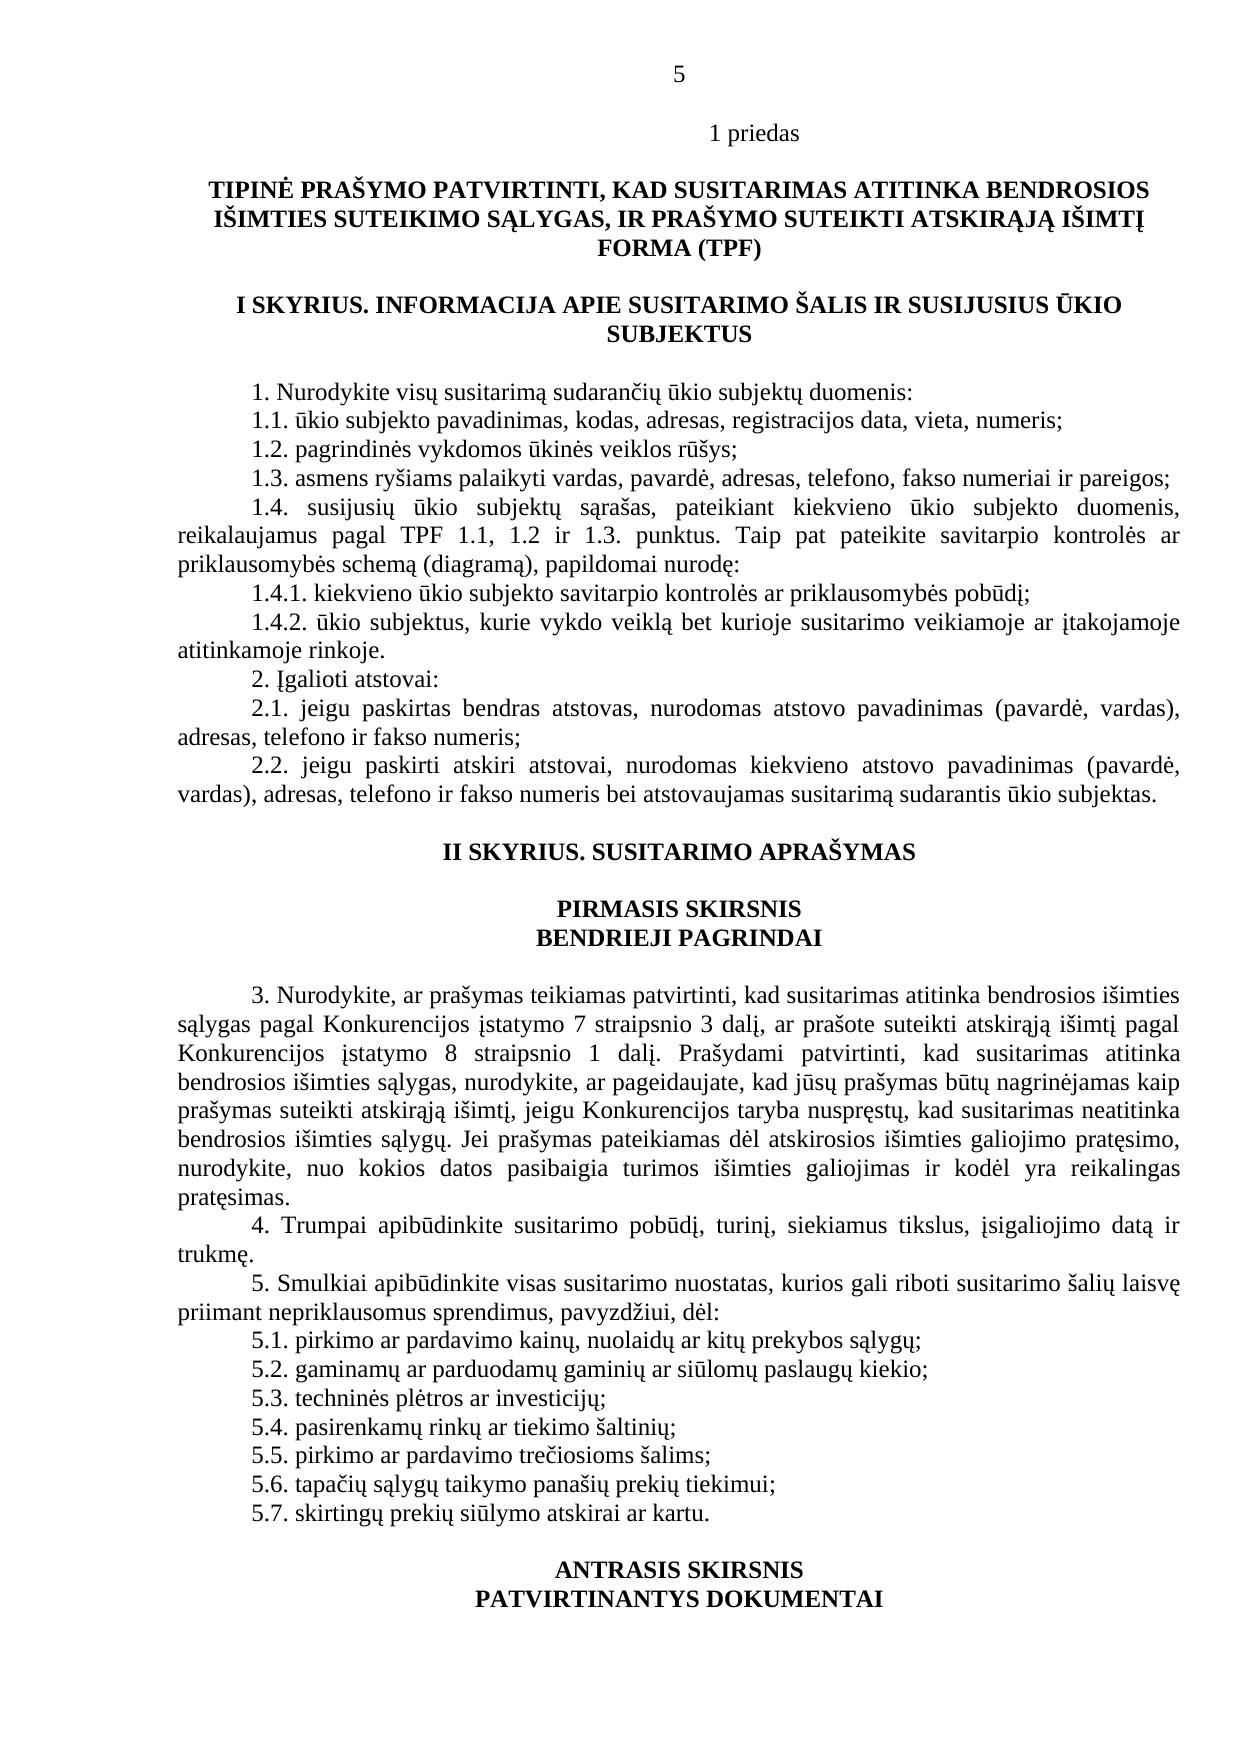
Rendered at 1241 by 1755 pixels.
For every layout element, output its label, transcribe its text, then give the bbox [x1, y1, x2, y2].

text 1.4. susijusių ūkio subjektų sąrašas, pateikiant kiekvieno ūkio subjekto duomenis, reikalaujamus pagal TPF 1.1, 1.2 ir 1.3. punktus. Taip pat pateikite savitarpio kontrolės ar priklausomybės schemą (diagramą), papildomai nurodę: [177, 492, 1181, 578]
text I SKYRIUS. INFORMACIJA APIE SUSITARIMO ŠALIS IR SUSIJUSIUS ŪKIO SUBJEKTUS [177, 291, 1181, 348]
text 1.2. pagrindinės vykdomos ūkinės veiklos rūšys; [177, 434, 1181, 463]
text 2.2. jeigu paskirti atskiri atstovai, nurodomas kiekvieno atstovo pavadinimas (pavardė, vardas), adresas, telefono ir fakso numeris bei atstovaujamas susitarimą sudarantis ūkio subjektas. [177, 751, 1181, 808]
text 1.1. ūkio subjekto pavadinimas, kodas, adresas, registracijos data, vieta, numeris; [177, 406, 1181, 434]
text 1. Nurodykite visų susitarimą sudarančių ūkio subjektų duomenis: [177, 377, 1181, 406]
text 3. Nurodykite, ar prašymas teikiamas patvirtinti, kad susitarimas atitinka bendrosios išimties sąlygas pagal Konkurencijos įstatymo 7 straipsnio 3 dalį, ar prašote suteikti atskirąją išimtį pagal Konkurencijos įstatymo 8 straipsnio 1 dalį. Prašydami patvirtinti, kad susitarimas atitinka bendrosios išimties sąlygas, nurodykite, ar pageidaujate, kad jūsų prašymas būtų nagrinėjamas kaip prašymas suteikti atskirąją išimtį, jeigu Konkurencijos taryba nuspręstų, kad susitarimas neatitinka bendrosios išimties sąlygų. Jei prašymas pateikiamas dėl atskirosios išimties galiojimo pratęsimo, nurodykite, nuo kokios datos pasibaigia turimos išimties galiojimas ir kodėl yra reikalingas pratęsimas. [177, 981, 1181, 1211]
text 4. Trumpai apibūdinkite susitarimo pobūdį, turinį, siekiamus tikslus, įsigaliojimo datą ir trukmę. [177, 1211, 1181, 1268]
text II SKYRIUS. SUSITARIMO APRAŠYMAS [177, 837, 1181, 866]
text PIRMASIS SKIRSNIS [177, 894, 1181, 923]
text TIPINĖ PRAŠYMO PATVIRTINTI, KAD SUSITARIMAS ATITINKA BENDROSIOS IŠIMTIES SUTEIKIMO SĄLYGAS, IR PRAŠYMO SUTEIKTI ATSKIRĄJĄ IŠIMTĮ FORMA (TPF) [177, 176, 1181, 262]
text ANTRASIS SKIRSNIS [177, 1556, 1181, 1584]
text 5.6. tapačių sąlygų taikymo panašių prekių tiekimui; [177, 1469, 1181, 1498]
text 5.7. skirtingų prekių siūlymo atskirai ar kartu. [177, 1498, 1181, 1527]
text BENDRIEJI PAGRINDAI [177, 923, 1181, 952]
text 1.3. asmens ryšiams palaikyti vardas, pavardė, adresas, telefono, fakso numeriai ir pareigos; [177, 463, 1181, 492]
text 2. Įgalioti atstovai: [177, 664, 1181, 693]
text 5.2. gaminamų ar parduodamų gaminių ar siūlomų paslaugų kiekio; [177, 1354, 1181, 1383]
text 5.5. pirkimo ar pardavimo trečiosioms šalims; [177, 1441, 1181, 1469]
text 5. Smulkiai apibūdinkite visas susitarimo nuostatas, kurios gali riboti susitarimo šalių laisvę priimant nepriklausomus sprendimus, pavyzdžiui, dėl: [177, 1268, 1181, 1326]
text 1.4.1. kiekvieno ūkio subjekto savitarpio kontrolės ar priklausomybės pobūdį; [177, 578, 1181, 607]
text 1 priedas [709, 118, 1181, 147]
text 5.1. pirkimo ar pardavimo kainų, nuolaidų ar kitų prekybos sąlygų; [177, 1326, 1181, 1354]
text PATVIRTINANTYS DOKUMENTAI [177, 1584, 1181, 1613]
text 5.4. pasirenkamų rinkų ar tiekimo šaltinių; [177, 1412, 1181, 1441]
text 1.4.2. ūkio subjektus, kurie vykdo veiklą bet kurioje susitarimo veikiamoje ar įtakojamoje atitinkamoje rinkoje. [177, 607, 1181, 664]
text 2.1. jeigu paskirtas bendras atstovas, nurodomas atstovo pavadinimas (pavardė, vardas), adresas, telefono ir fakso numeris; [177, 693, 1181, 751]
text 5.3. techninės plėtros ar investicijų; [177, 1383, 1181, 1412]
